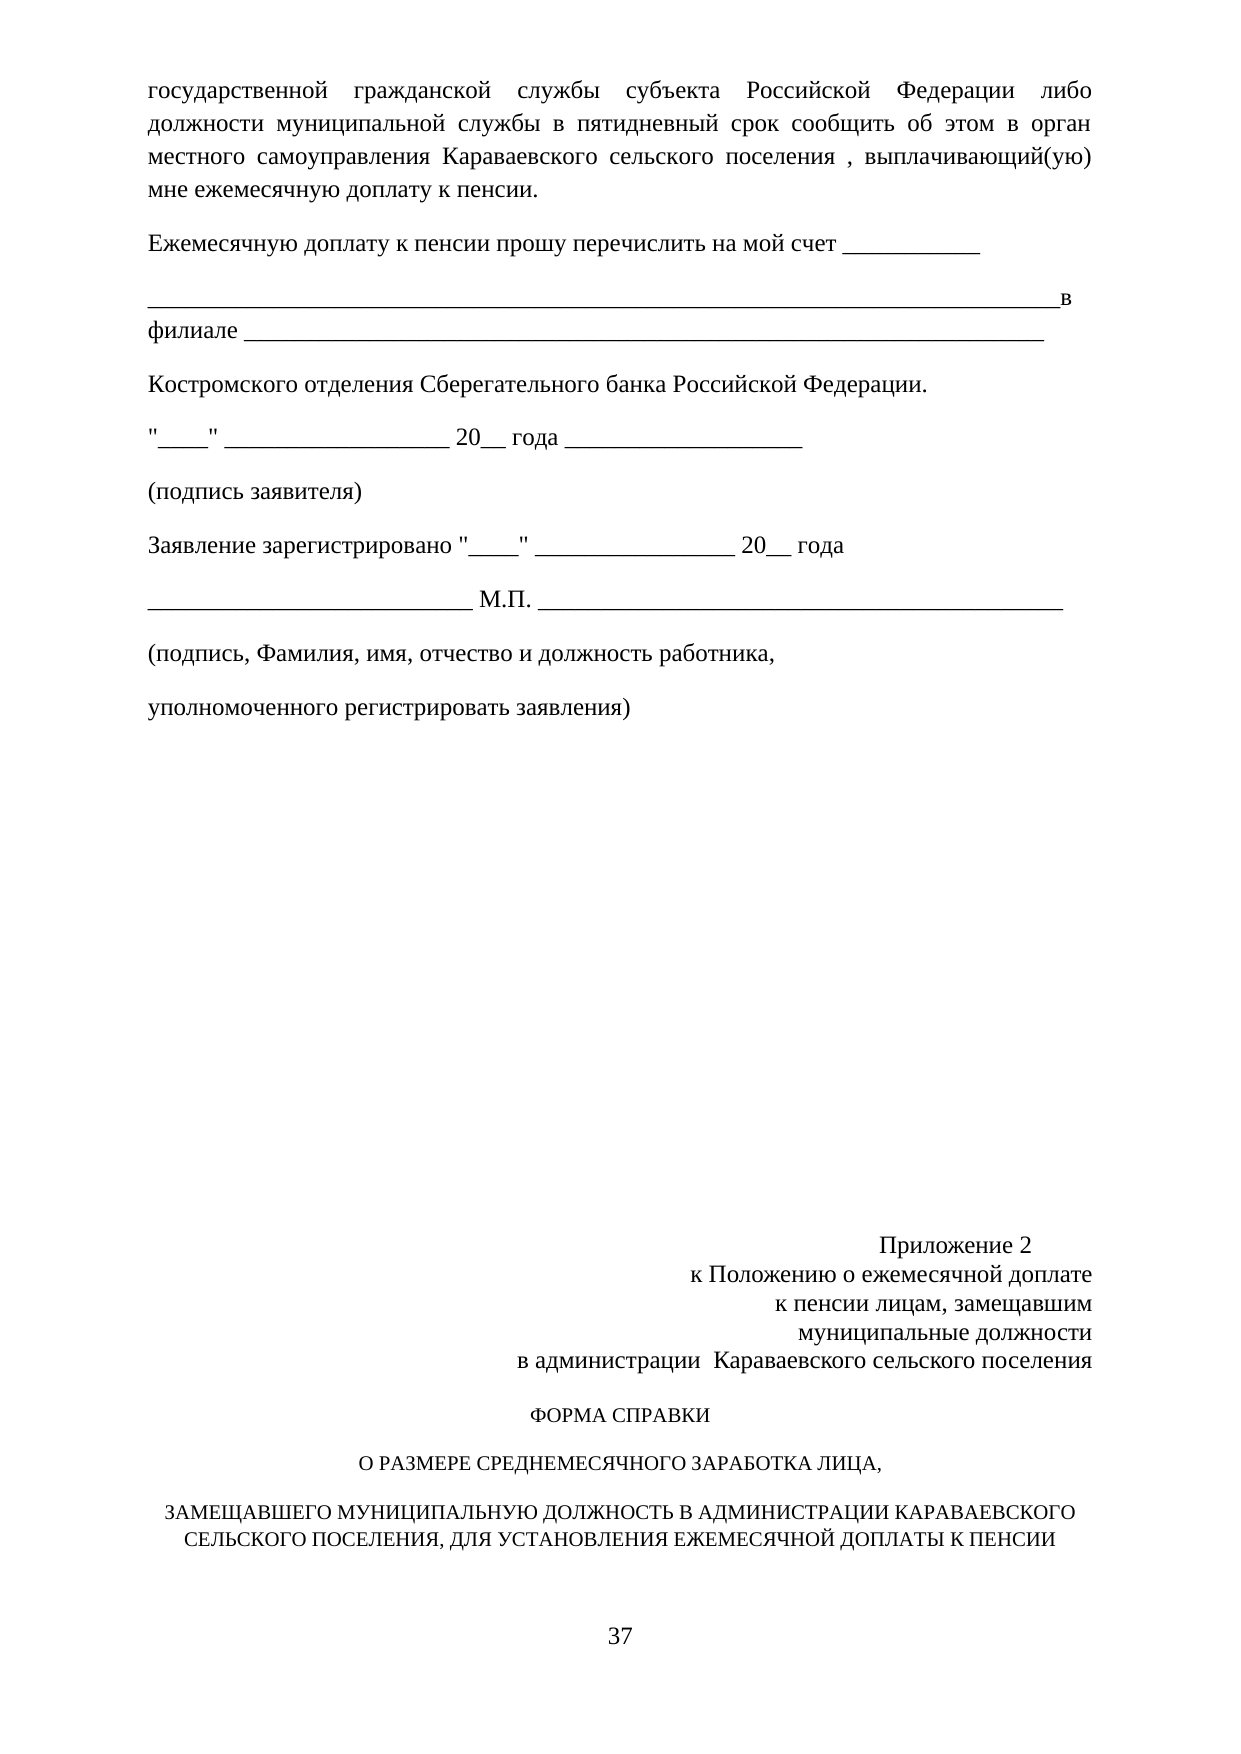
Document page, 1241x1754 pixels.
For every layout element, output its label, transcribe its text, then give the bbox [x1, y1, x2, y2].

text _________________________________________________________________________в филиале ________________________________________________________________ [148, 282, 1092, 343]
text "____" __________________ 20__ года ___________________ [148, 422, 1092, 451]
text О РАЗМЕРЕ СРЕДНЕМЕСЯЧНОГО ЗАРАБОТКА ЛИЦА, [148, 1451, 1092, 1475]
text Костромского отделения Сберегательного банка Российской Федерации. [148, 369, 1092, 397]
text Приложение 2 [148, 1230, 1092, 1259]
text к Положению о ежемесячной доплате к пенсии лицам, замещавшим муниципальные должности в администрации Караваевского сельского поселения [148, 1259, 1092, 1374]
text государственной гражданской службы субъекта Российской Федерации либо должности муниципальной службы в пятидневный срок сообщить об этом в орган местного самоуправления Караваевского сельского поселения , выплачивающий(ую) мне ежемесячную доплату к пенсии. [148, 75, 1092, 203]
text уполномоченного регистрировать заявления) [148, 692, 1092, 721]
text __________________________ М.П. __________________________________________ [148, 584, 1092, 613]
text ФОРМА СПРАВКИ [148, 1403, 1092, 1427]
text Ежемесячную доплату к пенсии прошу перечислить на мой счет ___________ [148, 228, 1092, 257]
text (подпись, Фамилия, имя, отчество и должность работника, [148, 638, 1092, 667]
text Заявление зарегистрировано "____" ________________ 20__ года [148, 530, 1092, 559]
text (подпись заявителя) [148, 476, 1092, 505]
text ЗАМЕЩАВШЕГО МУНИЦИПАЛЬНУЮ ДОЛЖНОСТЬ В АДМИНИСТРАЦИИ КАРАВАЕВСКОГО СЕЛЬСКОГО ПОСЕЛЕНИЯ, ДЛЯ УСТАНОВЛЕНИЯ ЕЖЕМЕСЯЧНОЙ ДОПЛАТЫ К ПЕНСИИ [148, 1500, 1092, 1551]
